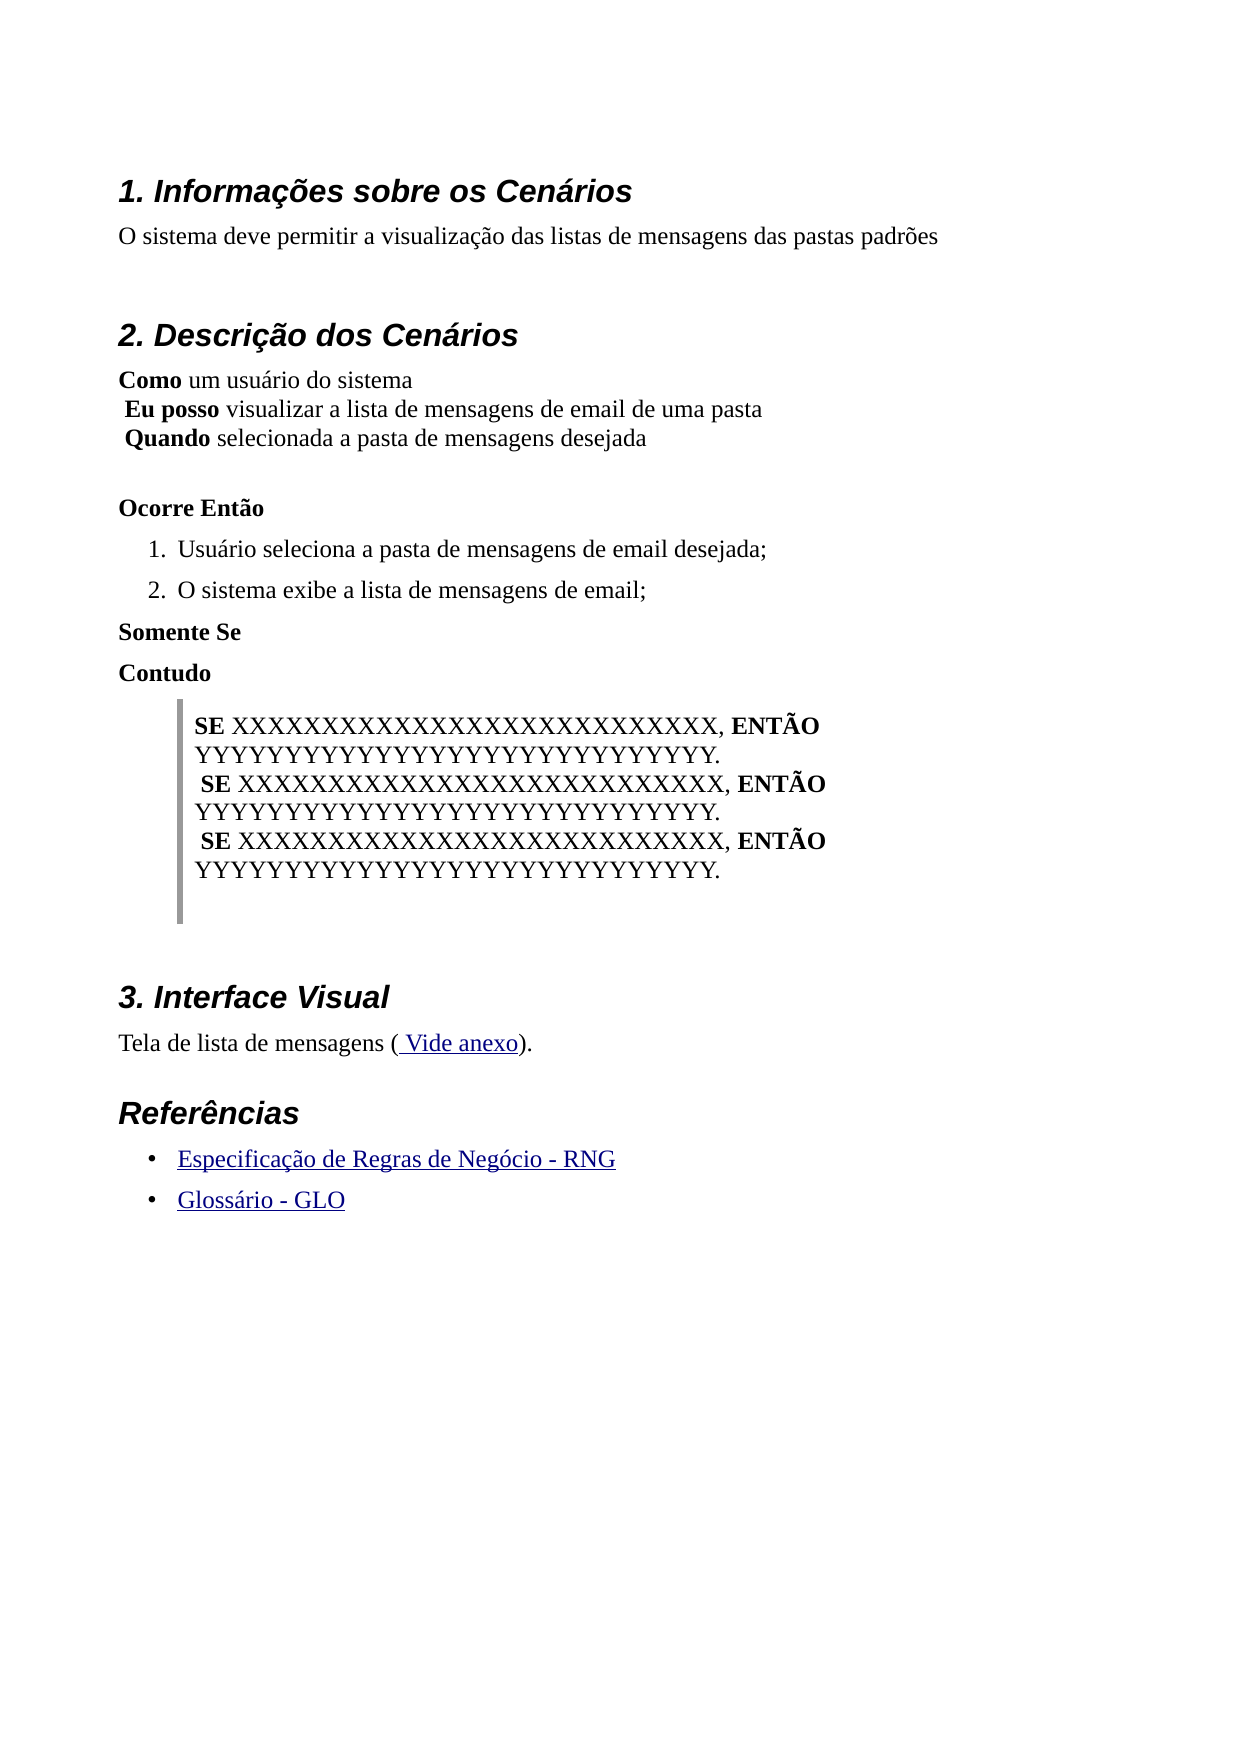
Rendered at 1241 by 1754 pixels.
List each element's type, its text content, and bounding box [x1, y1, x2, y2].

text Como um usuário do sistema Eu posso visualizar a lista de mensagens de email de uma pasta Quando selecionada a pasta de mensagens desejada [118, 366, 1122, 481]
list Glossário - GLO [148, 1185, 1122, 1214]
text O sistema deve permitir a visualização das listas de mensagens das pastas padrões [118, 221, 1122, 279]
subtitle 3. Interface Visual [118, 979, 1122, 1016]
subtitle 2. Descrição dos Cenários [118, 316, 1122, 353]
list Especificação de Regras de Negócio - RNG [148, 1144, 1122, 1172]
text Ocorre Então [118, 493, 1122, 522]
subtitle 1. Informações sobre os Cenários [118, 172, 1122, 209]
text Somente Se [118, 617, 1122, 646]
list O sistema exibe a lista de mensagens de email; [148, 576, 1122, 604]
text SE XXXXXXXXXXXXXXXXXXXXXXXXXXX, ENTÃO YYYYYYYYYYYYYYYYYYYYYYYYYYYYY. SE XXXXXXXXXXXXXXXXXXXXXXXXXXX, ENTÃO YYYYYYYYYYYYYYYYYYYYYYYYYYYYY. SE XXXXXXXXXXXXXXXXXXXXXXXXXXX, ENTÃO YYYYYYYYYYYYYYYYYYYYYYYYYYYYY. [183, 699, 1063, 924]
text Tela de lista de mensagens ( Vide anexo). [118, 1028, 1122, 1057]
subtitle Referências [118, 1094, 1122, 1131]
text Contudo [118, 658, 1122, 687]
list Usuário seleciona a pasta de mensagens de email desejada; [148, 534, 1122, 563]
